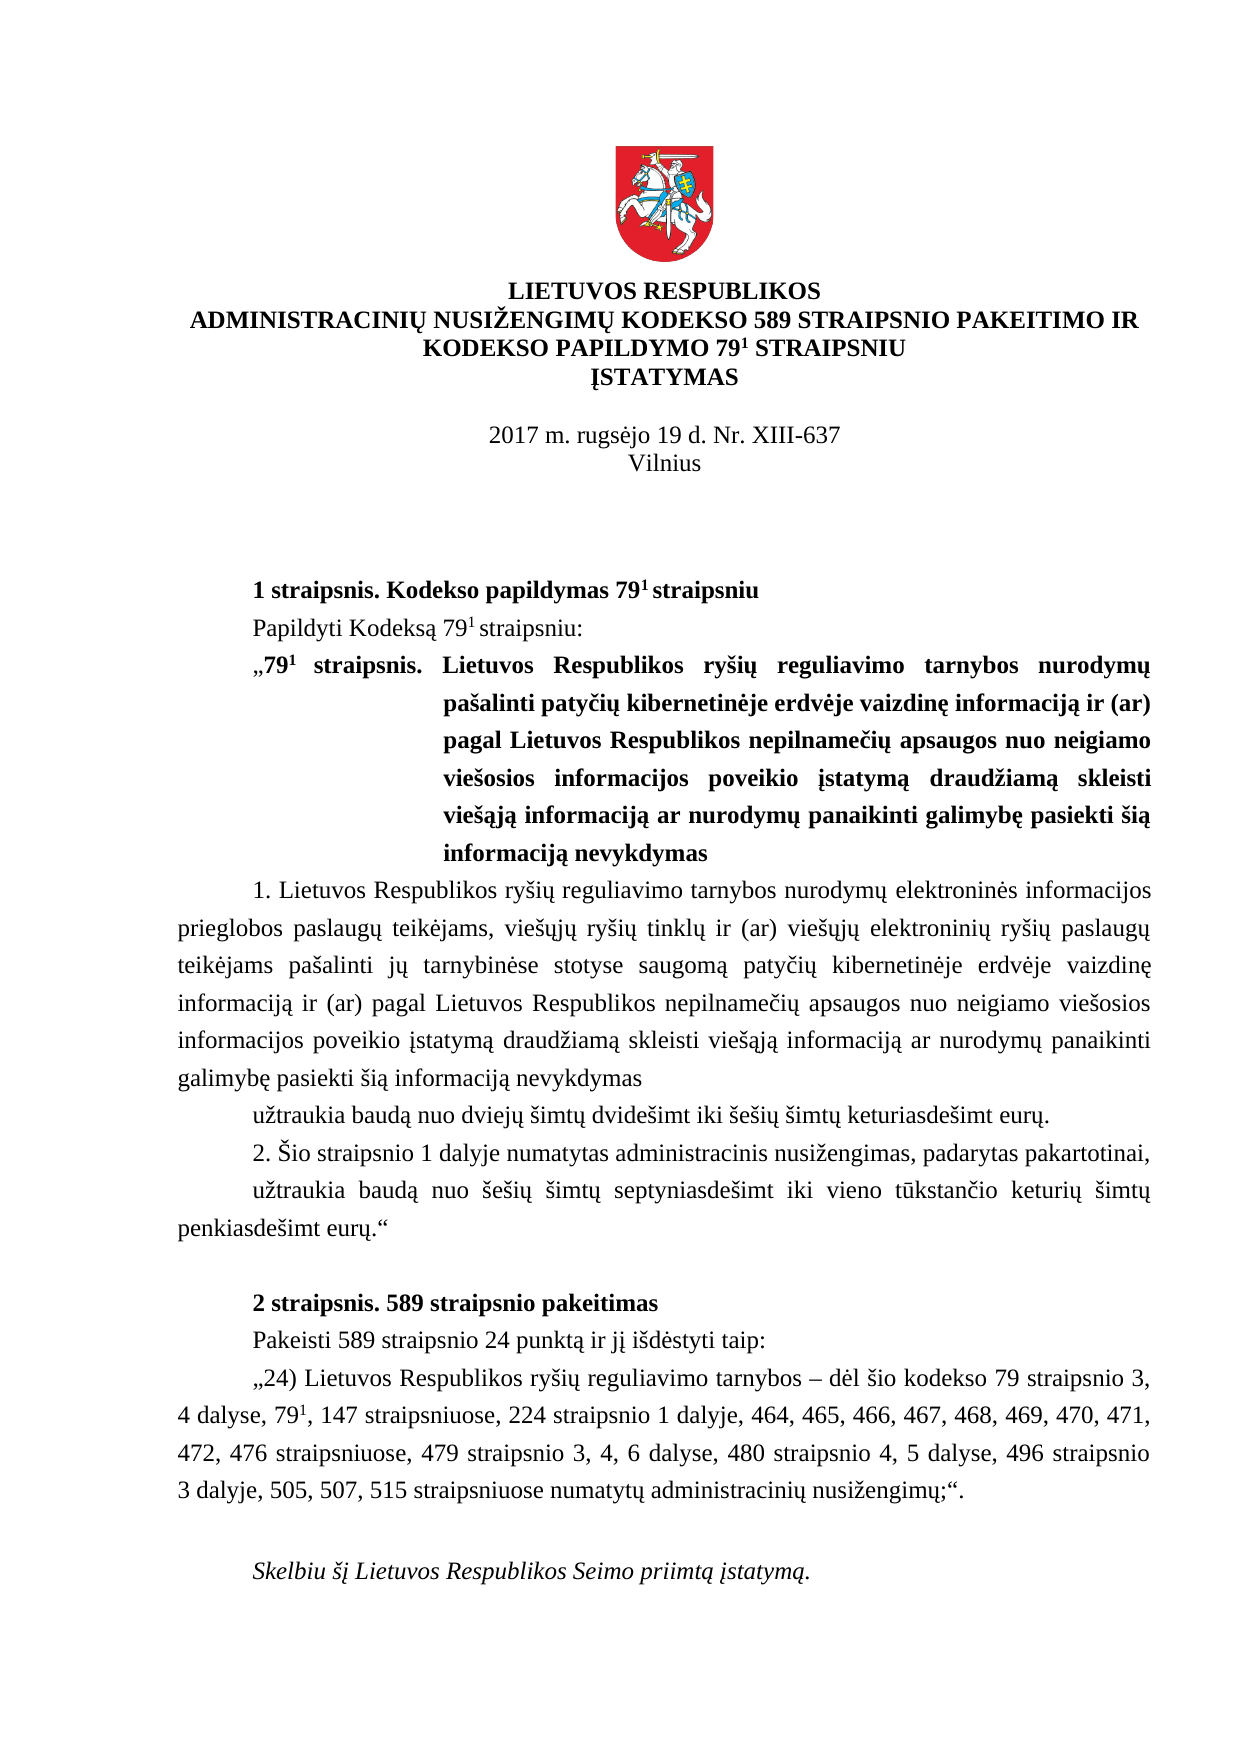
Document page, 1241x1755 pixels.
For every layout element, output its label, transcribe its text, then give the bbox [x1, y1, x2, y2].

text Skelbiu šį Lietuvos Respublikos Seimo priimtą įstatymą. [177, 1547, 1152, 1584]
text Papildyti Kodeksą 791 straipsniu: [177, 604, 1152, 641]
text „24) Lietuvos Respublikos ryšių reguliavimo tarnybos – dėl šio kodekso 79 straipsnio 3, 4 dalyse, 791, 147 straipsniuose, 224 straipsnio 1 dalyje, 464, 465, 466, 467, 468, 469, 470, 471, 472, 476 straipsniuose, 479 straipsnio 3, 4, 6 dalyse, 480 straipsnio 4, 5 dalyse, 496 straipsnio 3 dalyje, 505, 507, 515 straipsniuose numatytų administracinių nusižengimų;“. [177, 1354, 1152, 1504]
text LIETUVOS RESPUBLIKOS [177, 276, 1152, 305]
text 2017 m. rugsėjo 19 d. Nr. XIII-637 [177, 420, 1152, 448]
text 2. Šio straipsnio 1 dalyje numatytas administracinis nusižengimas, padarytas pakartotinai, [177, 1129, 1152, 1166]
text Vilnius [177, 448, 1152, 477]
text užtraukia baudą nuo šešių šimtų septyniasdešimt iki vieno tūkstančio keturių šimtų penkiasdešimt eurų.“ [177, 1166, 1152, 1241]
text ĮSTATYMAS [177, 362, 1152, 391]
text „791 straipsnis. Lietuvos Respublikos ryšių reguliavimo tarnybos nurodymų pašalinti patyčių kibernetinėje erdvėje vaizdinę informaciją ir (ar) pagal Lietuvos Respublikos nepilnamečių apsaugos nuo neigiamo viešosios informacijos poveikio įstatymą draudžiamą skleisti viešąją informaciją ar nurodymų panaikinti galimybę pasiekti šią informaciją nevykdymas [252, 641, 1152, 866]
text 1 straipsnis. Kodekso papildymas 791 straipsniu [177, 566, 1152, 604]
text 2 straipsnis. 589 straipsnio pakeitimas [177, 1279, 1152, 1316]
text užtraukia baudą nuo dviejų šimtų dvidešimt iki šešių šimtų keturiasdešimt eurų. [177, 1091, 1152, 1129]
text 1. Lietuvos Respublikos ryšių reguliavimo tarnybos nurodymų elektroninės informacijos prieglobos paslaugų teikėjams, viešųjų ryšių tinklų ir (ar) viešųjų elektroninių ryšių paslaugų teikėjams pašalinti jų tarnybinėse stotyse saugomą patyčių kibernetinėje erdvėje vaizdinę informaciją ir (ar) pagal Lietuvos Respublikos nepilnamečių apsaugos nuo neigiamo viešosios informacijos poveikio įstatymą draudžiamą skleisti viešąją informaciją ar nurodymų panaikinti galimybę pasiekti šią informaciją nevykdymas [177, 866, 1152, 1091]
text ADMINISTRACINIŲ NUSIŽENGIMŲ KODEKSO 589 STRAIPSNIO PAKEITIMO IR KODEKSO PAPILDYMO 791 STRAIPSNIU [177, 305, 1152, 362]
text Pakeisti 589 straipsnio 24 punktą ir jį išdėstyti taip: [177, 1316, 1152, 1354]
